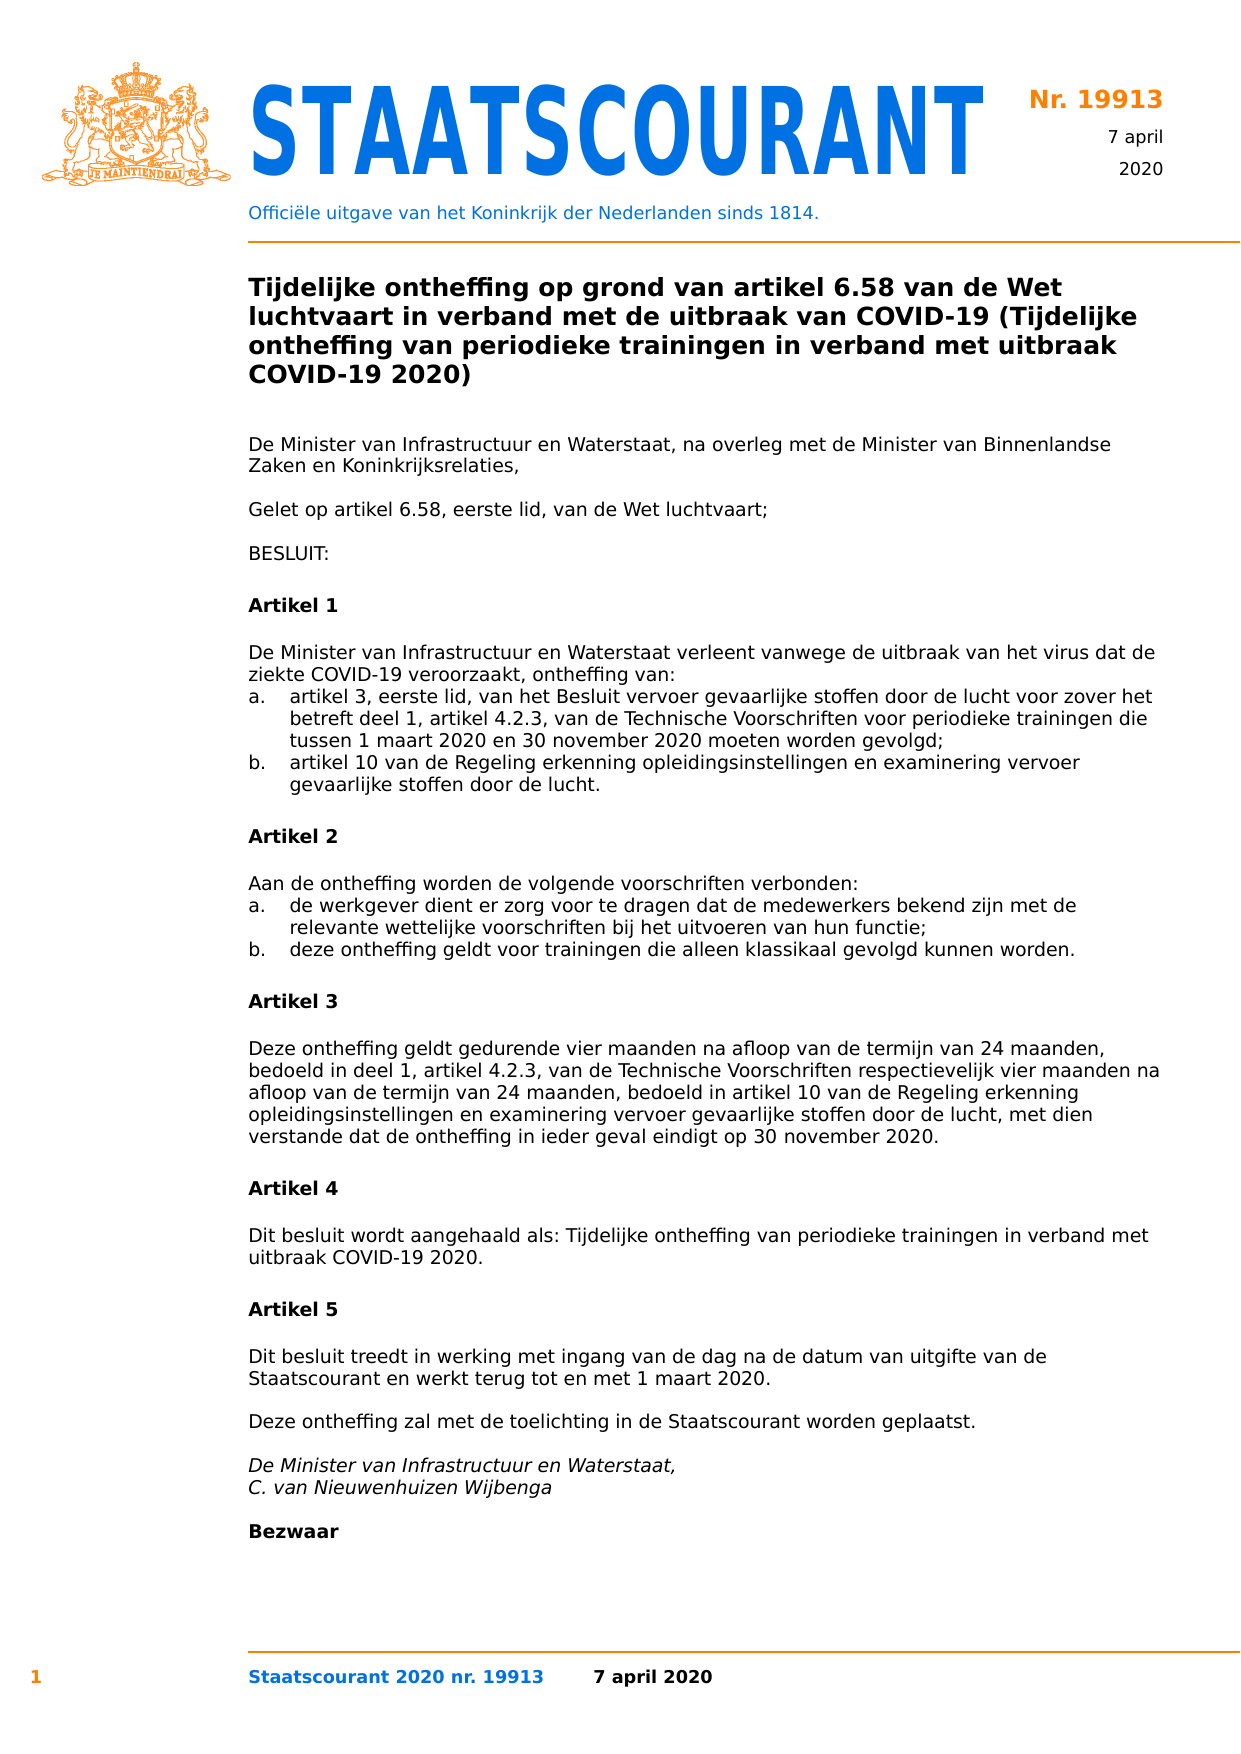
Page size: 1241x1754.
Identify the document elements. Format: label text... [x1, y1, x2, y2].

table_cell 2020 [998, 153, 1240, 203]
table_header [25, 62, 248, 241]
text Dit besluit treedt in werking met ingang van de dag na de datum van uitgifte van de Staatscourant en werkt terug tot en met 1 maart 2020. [248, 1346, 1163, 1389]
table_header Nr. 19913 [998, 62, 1240, 121]
text b. artikel 10 van de Regeling erkenning opleidingsinstellingen en examinering vervoer gevaarlijke stoffen door de lucht. [248, 752, 1163, 796]
text De Minister van Infrastructuur en Waterstaat, na overleg met de Minister van Binnenlandse Zaken en Koninkrijksrelaties, [248, 433, 1163, 477]
text BESLUIT: [248, 543, 1163, 565]
picture [41, 62, 231, 186]
text Gelet op artikel 6.58, eerste lid, van de Wet luchtvaart; [248, 499, 1163, 521]
subtitle Artikel 2 [248, 826, 1163, 848]
text a. de werkgever dient er zorg voor te dragen dat de medewerkers bekend zijn met de relevante wettelijke voorschriften bij het uitvoeren van hun functie; [248, 895, 1163, 939]
text De Minister van Infrastructuur en Waterstaat verleent vanwege de uitbraak van het virus dat de ziekte COVID-19 veroorzaakt, ontheffing van: [248, 642, 1163, 686]
text Bezwaar [248, 1521, 1163, 1543]
subtitle Artikel 1 [248, 595, 1163, 617]
text a. artikel 3, eerste lid, van het Besluit vervoer gevaarlijke stoffen door de lucht voor zover het betreft deel 1, artikel 4.2.3, van de Technische Voorschriften voor periodieke trainingen die tussen 1 maart 2020 en 30 november 2020 moeten worden gevolgd; [248, 686, 1163, 752]
table_header STAATSCOURANT [248, 62, 998, 203]
text De Minister van Infrastructuur en Waterstaat, C. van Nieuwenhuizen Wijbenga [248, 1455, 1163, 1499]
subtitle Artikel 3 [248, 991, 1163, 1013]
table_cell 7 april [998, 121, 1240, 153]
text b. deze ontheffing geldt voor trainingen die alleen klassikaal gevolgd kunnen worden. [248, 939, 1163, 961]
text Deze ontheffing zal met de toelichting in de Staatscourant worden geplaatst. [248, 1411, 1163, 1433]
table_cell Officiële uitgave van het Koninkrijk der Nederlanden sinds 1814. [248, 203, 1240, 241]
text Dit besluit wordt aangehaald als: Tijdelijke ontheffing van periodieke trainingen in verband met uitbraak COVID-19 2020. [248, 1225, 1163, 1269]
text Aan de ontheffing worden de volgende voorschriften verbonden: [248, 873, 1163, 895]
subtitle Artikel 5 [248, 1299, 1163, 1321]
subtitle Tijdelijke ontheffing op grond van artikel 6.58 van de Wet luchtvaart in verband met de uitbraak van COVID-19 (Tijdelijke ontheffing van periodieke trainingen in verband met uitbraak COVID-19 2020) [248, 273, 1163, 390]
text Deze ontheffing geldt gedurende vier maanden na afloop van de termijn van 24 maanden, bedoeld in deel 1, artikel 4.2.3, van de Technische Voorschriften respectievelijk vier maanden na afloop van de termijn van 24 maanden, bedoeld in artikel 10 van de Regeling erkenning opleidingsinstellingen en examinering vervoer gevaarlijke stoffen door de lucht, met dien verstande dat de ontheffing in ieder geval eindigt op 30 november 2020. [248, 1038, 1163, 1148]
subtitle Artikel 4 [248, 1178, 1163, 1200]
